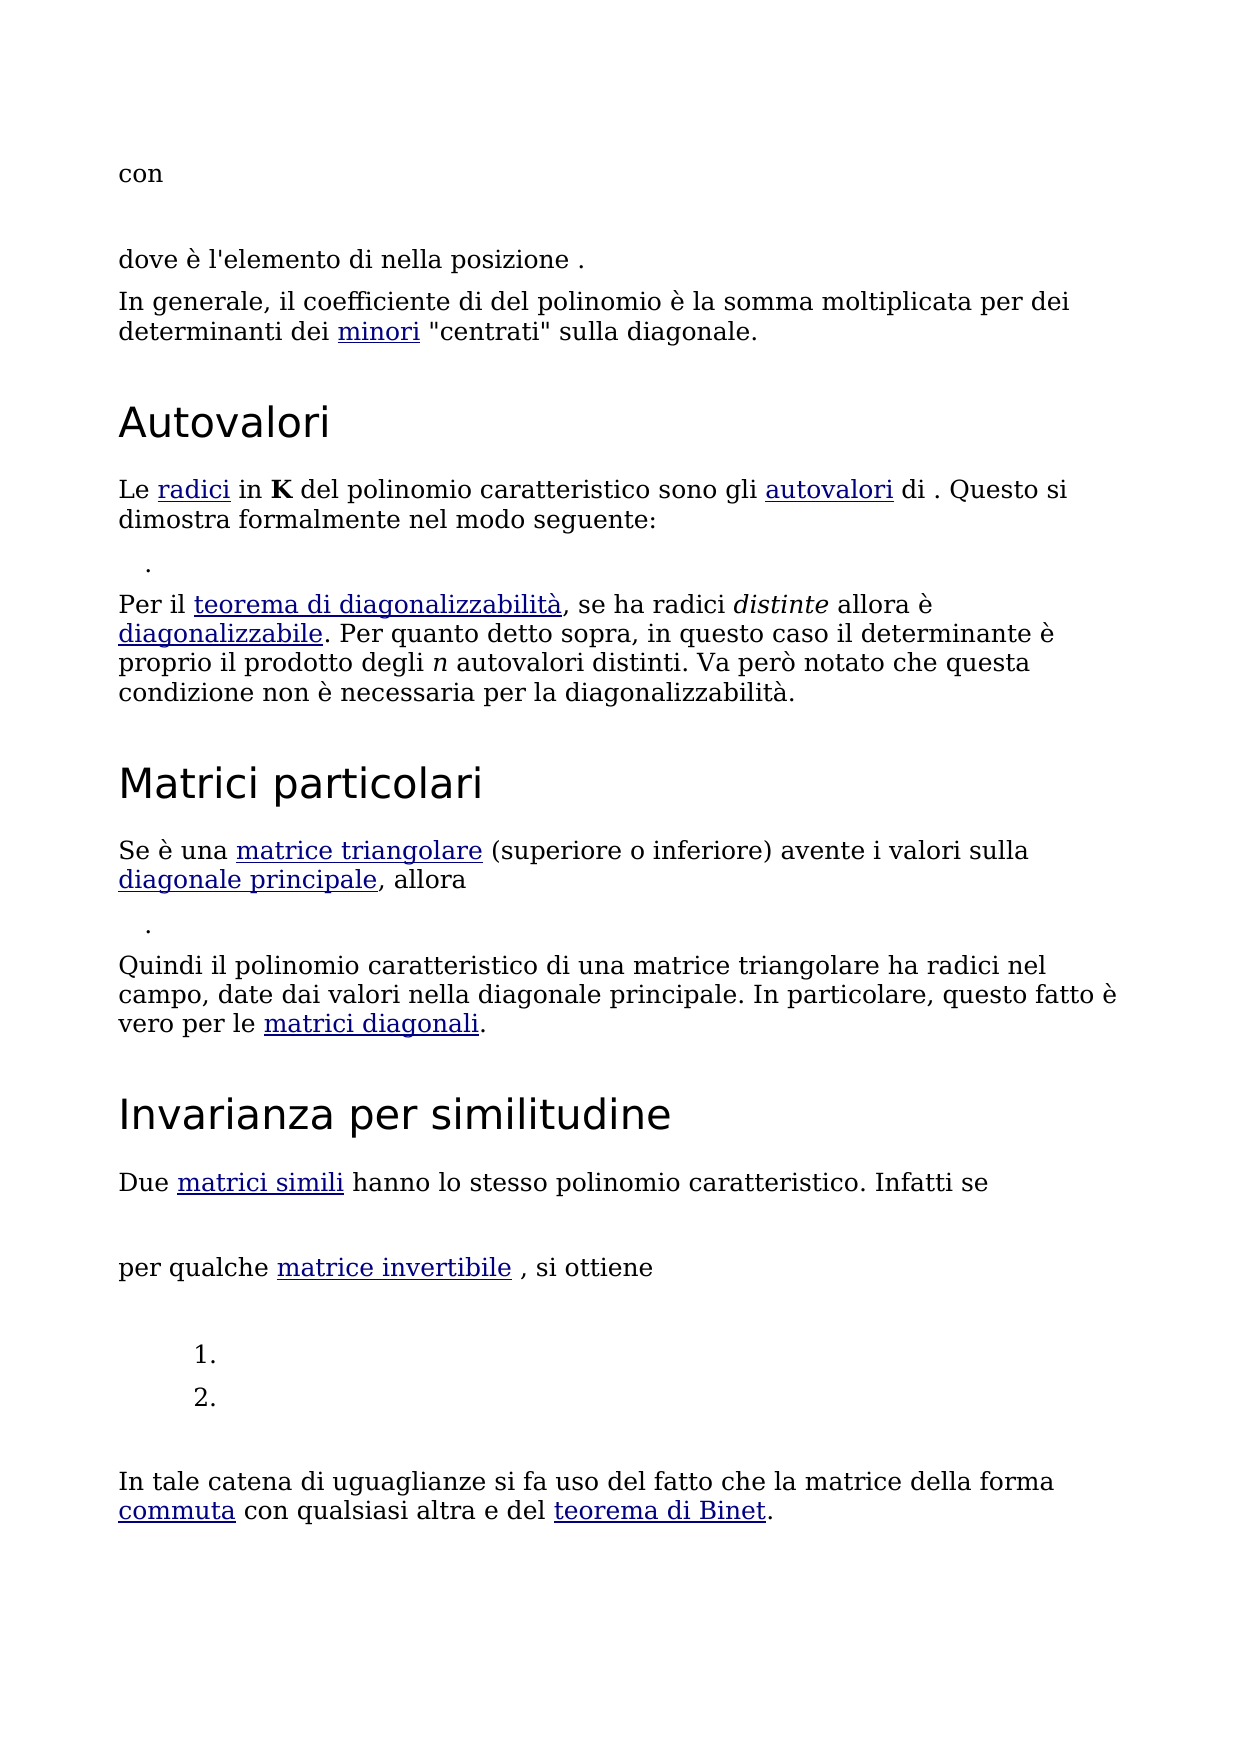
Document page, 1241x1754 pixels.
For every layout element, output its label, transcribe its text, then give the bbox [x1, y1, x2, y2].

text Quindi il polinomio caratteristico di una matrice triangolare ha radici nel campo, date dai valori nella diagonale principale. In particolare, questo fatto è vero per le matrici diagonali. [118, 951, 1122, 1038]
text Per il teorema di diagonalizzabilità, se ha radici distinte allora è diagonalizzabile. Per quanto detto sopra, in questo caso il determinante è proprio il prodotto degli n autovalori distinti. Va però notato che questa condizione non è necessaria per la diagonalizzabilità. [118, 590, 1122, 707]
text con [118, 159, 1122, 188]
subtitle Invarianza per similitudine [118, 1091, 1122, 1139]
text In tale catena di uguaglianze si fa uso del fatto che la matrice della forma commuta con qualsiasi altra e del teorema di Binet. [118, 1467, 1122, 1525]
text Due matrici simili hanno lo stesso polinomio caratteristico. Infatti se [118, 1168, 1122, 1197]
subtitle Autovalori [118, 398, 1122, 447]
text dove è l'elemento di nella posizione . [118, 245, 1122, 274]
text Le radici in K del polinomio caratteristico sono gli autovalori di . Questo si dimostra formalmente nel modo seguente: [118, 475, 1122, 534]
list . [136, 549, 1122, 578]
subtitle Matrici particolari [118, 759, 1122, 808]
text In generale, il coefficiente di del polinomio è la somma moltiplicata per dei determinanti dei minori "centrati" sulla diagonale. [118, 287, 1122, 346]
list . [136, 910, 1122, 939]
text Se è una matrice triangolare (superiore o inferiore) avente i valori sulla diagonale principale, allora [118, 836, 1122, 895]
text per qualche matrice invertibile , si ottiene [118, 1253, 1122, 1283]
